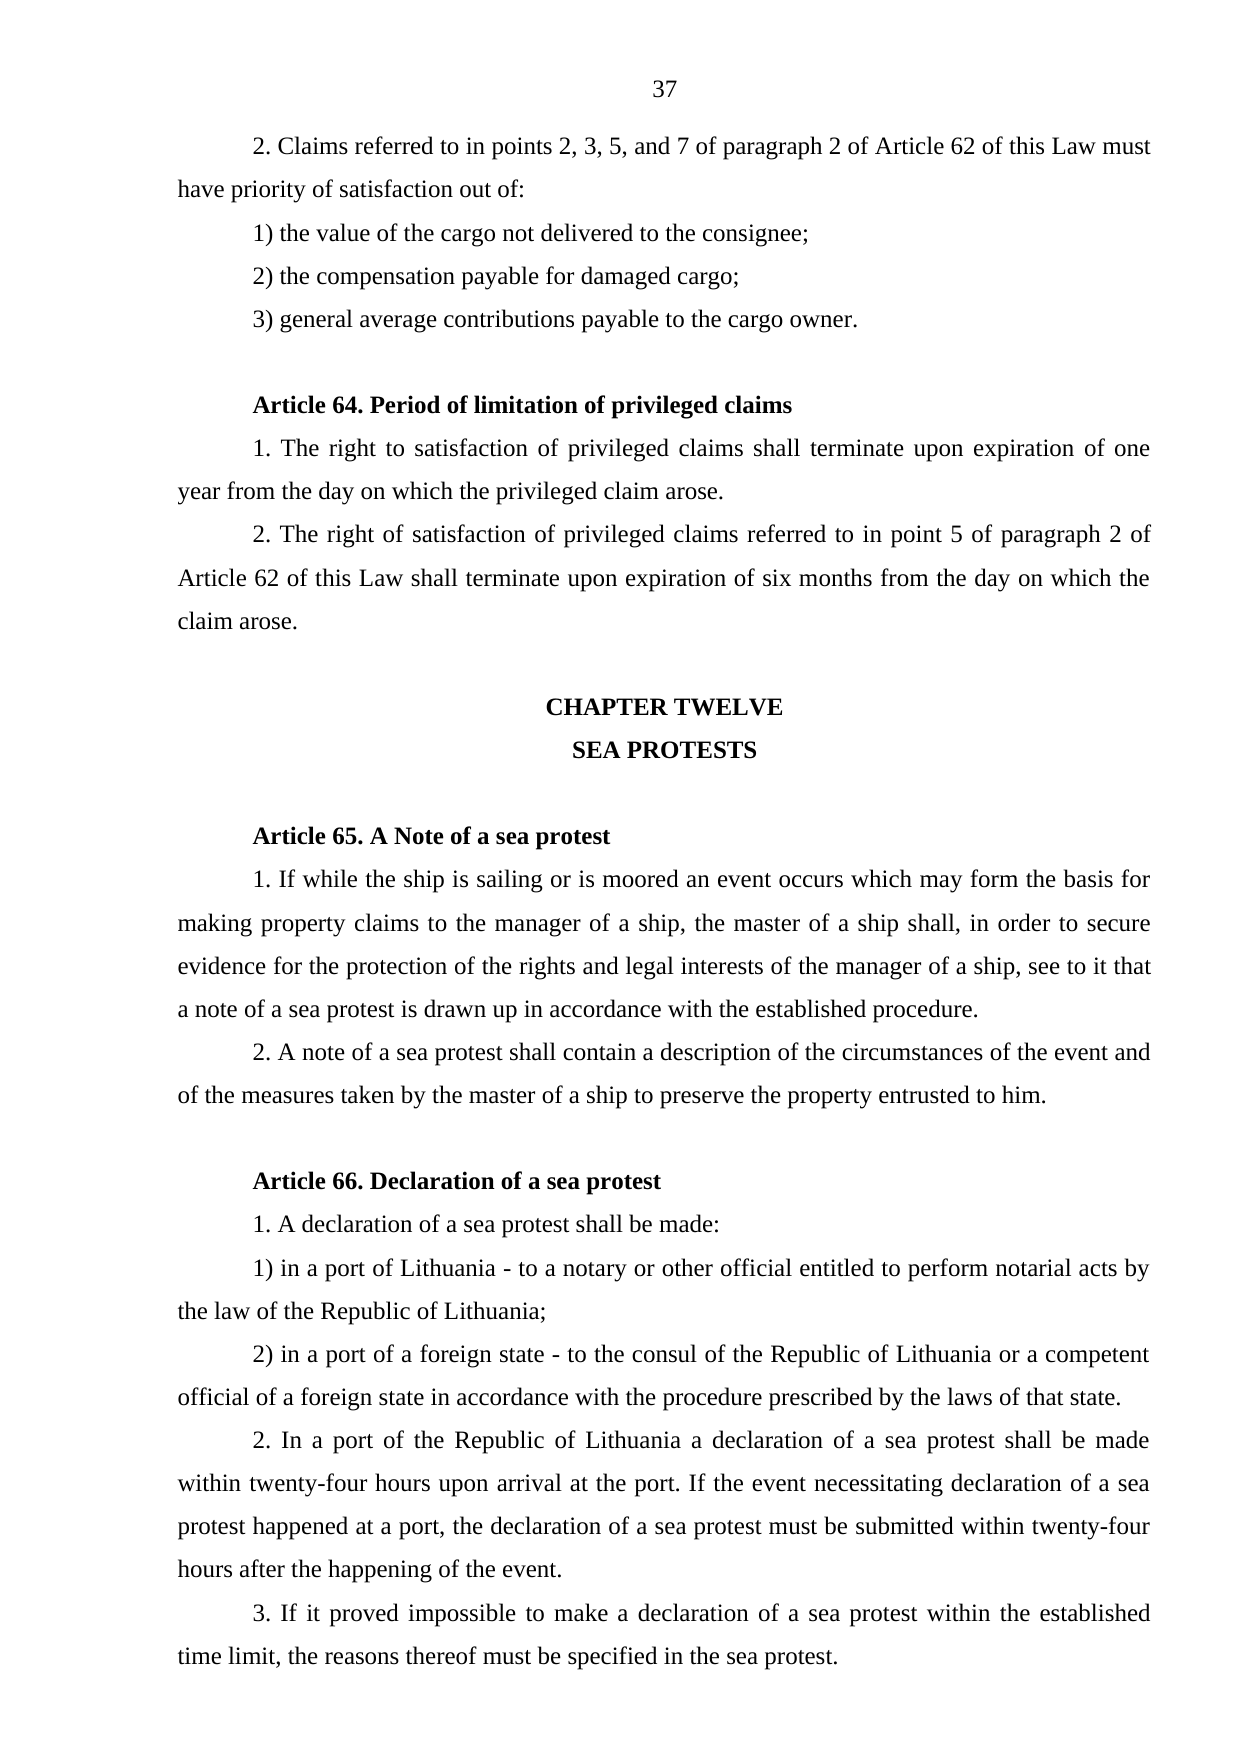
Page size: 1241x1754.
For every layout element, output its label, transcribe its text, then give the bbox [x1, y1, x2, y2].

text 1. A declaration of a sea protest shall be made: [177, 1209, 1152, 1238]
text 2. The right of satisfaction of privileged claims referred to in point 5 of paragraph 2 of Article 62 of this Law shall terminate upon expiration of six months from the day on which the claim arose. [177, 519, 1152, 634]
text 1. The right to satisfaction of privileged claims shall terminate upon expiration of one year from the day on which the privileged claim arose. [177, 433, 1152, 505]
text CHAPTER TWELVE [177, 692, 1152, 721]
text Article 64. Period of limitation of privileged claims [177, 390, 1152, 419]
text 2) in a port of a foreign state - to the consul of the Republic of Lithuania or a competent official of a foreign state in accordance with the procedure prescribed by the laws of that state. [177, 1339, 1152, 1411]
text 2. In a port of the Republic of Lithuania a declaration of a sea protest shall be made within twenty-four hours upon arrival at the port. If the event necessitating declaration of a sea protest happened at a port, the declaration of a sea protest must be submitted within twenty-four hours after the happening of the event. [177, 1425, 1152, 1583]
text 3. If it proved impossible to make a declaration of a sea protest within the established time limit, the reasons thereof must be specified in the sea protest. [177, 1598, 1152, 1669]
text 2. A note of a sea protest shall contain a description of the circumstances of the event and of the measures taken by the master of a ship to preserve the property entrusted to him. [177, 1037, 1152, 1109]
text 3) general average contributions payable to the cargo owner. [177, 304, 1152, 333]
text 1. If while the ship is sailing or is moored an event occurs which may form the basis for making property claims to the manager of a ship, the master of a ship shall, in order to secure evidence for the protection of the rights and legal interests of the manager of a ship, see to it that a note of a sea protest is drawn up in accordance with the established procedure. [177, 864, 1152, 1023]
text Article 66. Declaration of a sea protest [177, 1166, 1152, 1195]
text Article 65. A Note of a sea protest [177, 821, 1152, 850]
text 1) the value of the cargo not delivered to the consignee; [177, 218, 1152, 246]
text SEA PROTESTS [177, 735, 1152, 764]
text 2. Claims referred to in points 2, 3, 5, and 7 of paragraph 2 of Article 62 of this Law must have priority of satisfaction out of: [177, 131, 1152, 203]
text 1) in a port of Lithuania - to a notary or other official entitled to perform notarial acts by the law of the Republic of Lithuania; [177, 1253, 1152, 1324]
text 2) the compensation payable for damaged cargo; [177, 261, 1152, 289]
